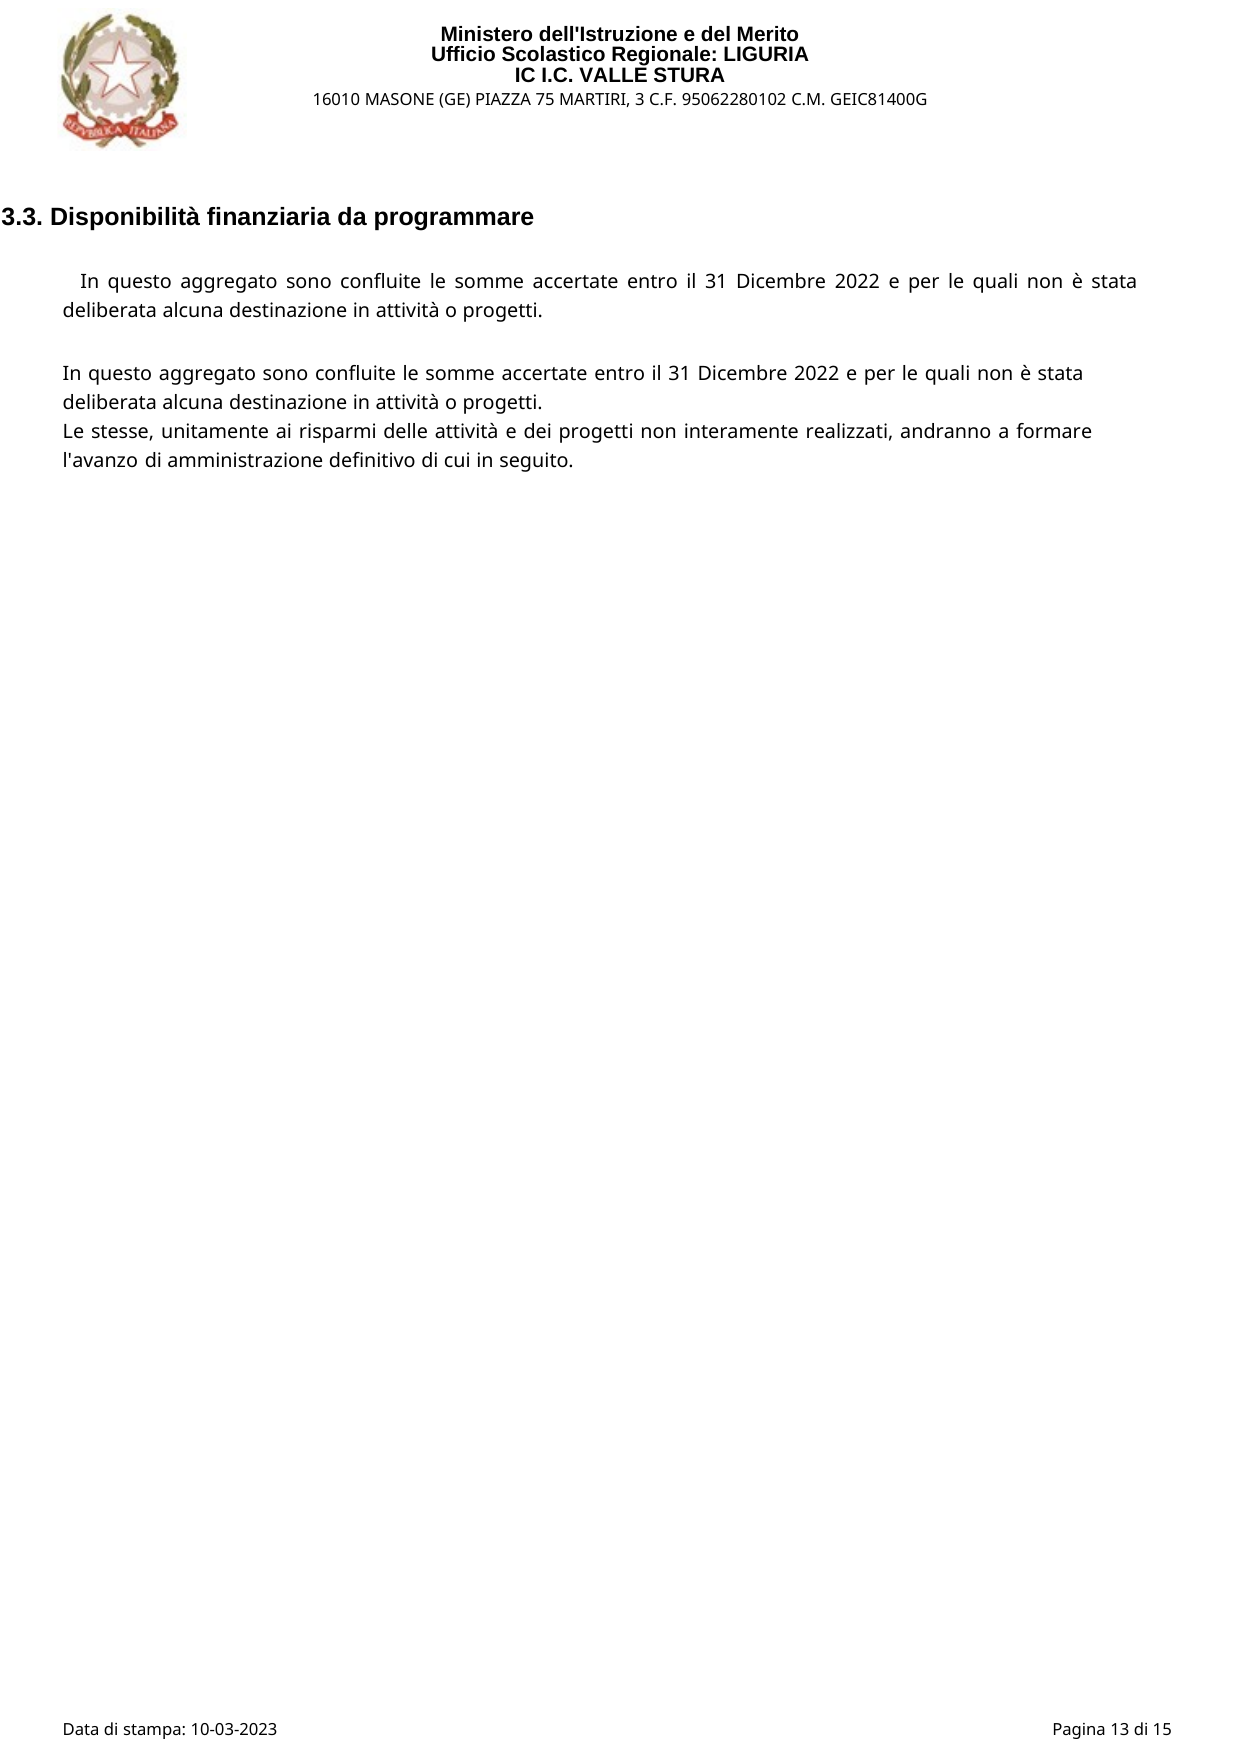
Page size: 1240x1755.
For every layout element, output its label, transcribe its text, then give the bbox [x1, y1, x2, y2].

text In questo aggregato sono confluite le somme accertate entro il 31 Dicembre 2022 e per le quali non è stata deliberata alcuna destinazione in attività o progetti. [62, 359, 1154, 416]
list Disponibilità finanziaria da programmare [1, 202, 1214, 231]
text In questo aggregato sono confluite le somme accertate entro il 31 Dicembre 2022 e per le quali non è stata deliberata alcuna destinazione in attività o progetti. [62, 267, 1214, 323]
text Le stesse, unitamente ai risparmi delle attività e dei progetti non interamente realizzati, andranno a formare l'avanzo di amministrazione definitivo di cui in seguito. [62, 418, 1126, 474]
